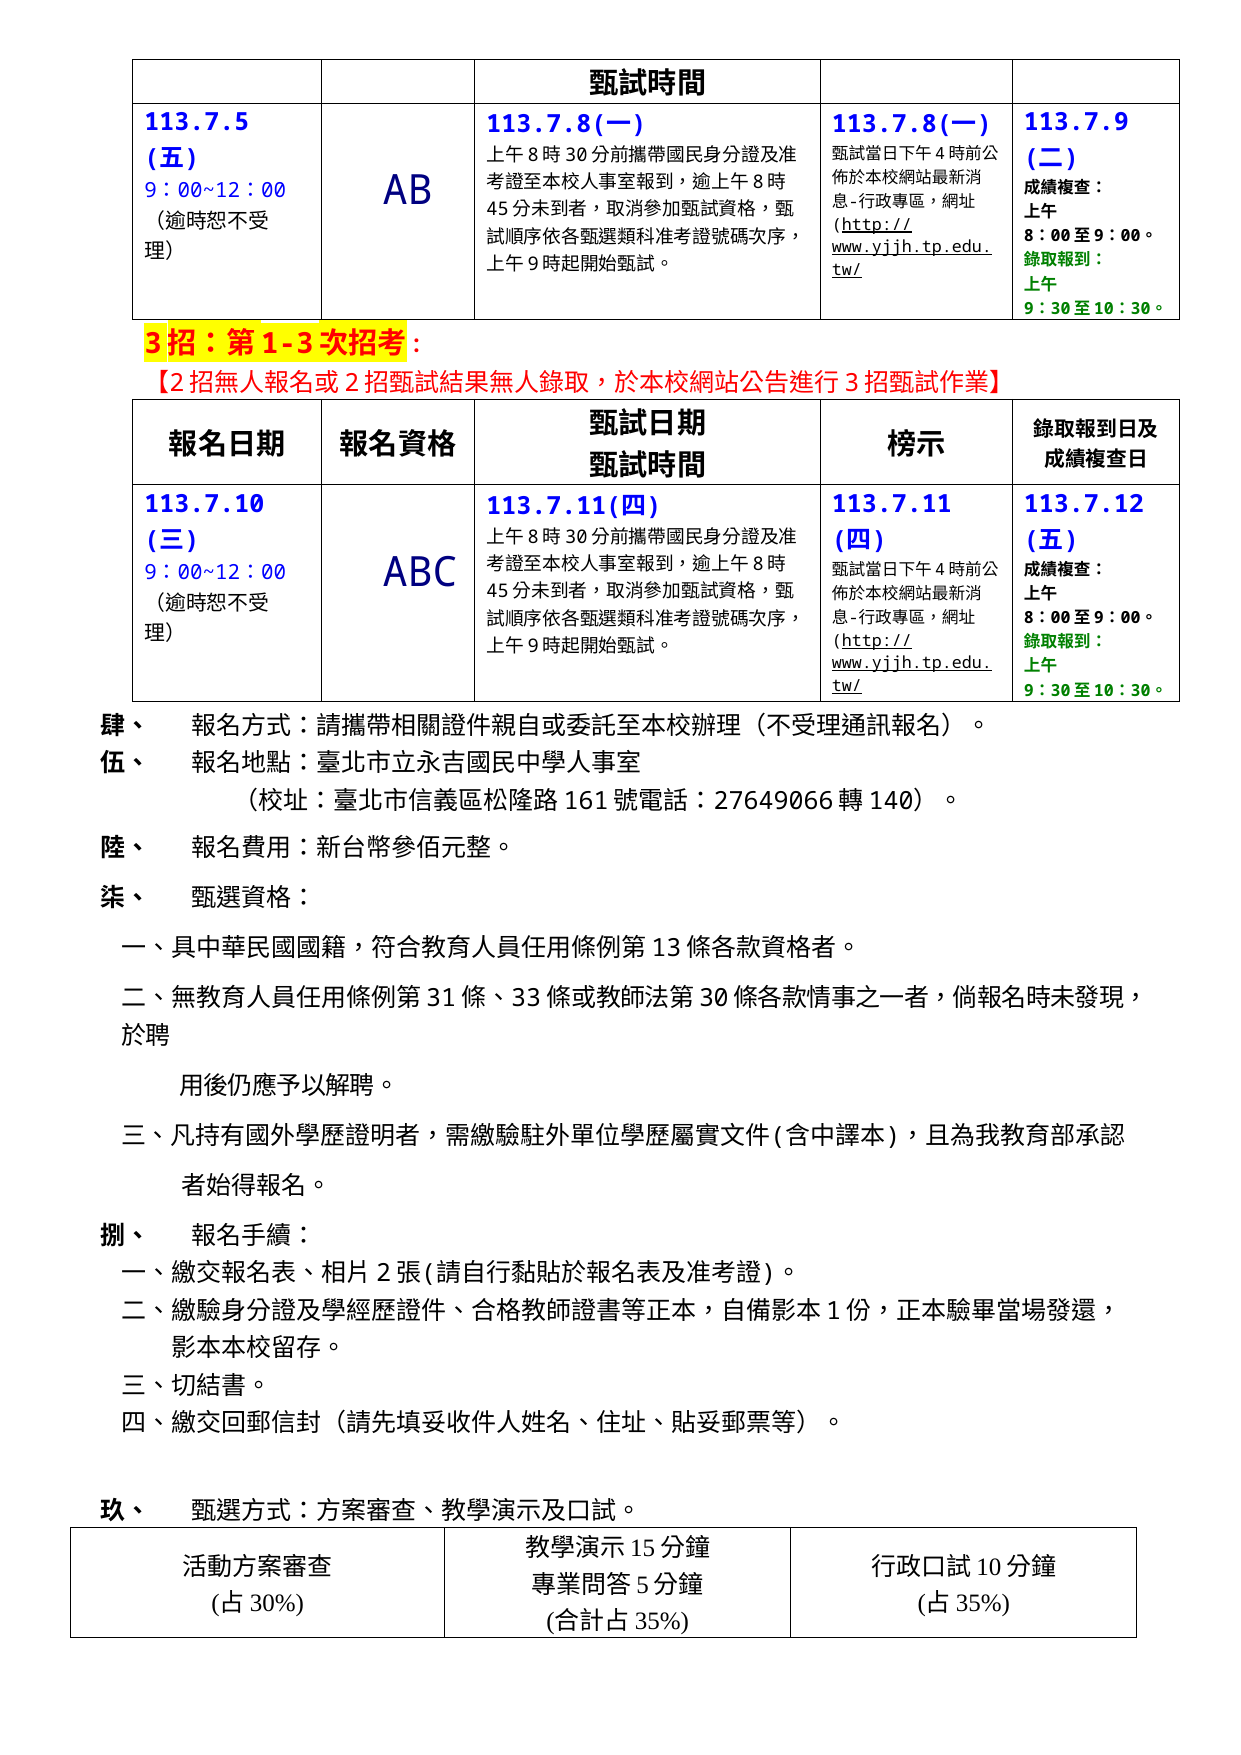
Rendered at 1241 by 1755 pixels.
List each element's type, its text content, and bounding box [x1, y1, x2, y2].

list 報名費用：新台幣參佰元整。 [100, 827, 1169, 864]
table_cell [322, 60, 474, 102]
list 甄選方式：方案審查、教學演示及口試。 [100, 1489, 1169, 1527]
list 報名地點：臺北市立永吉國民中學人事室 [100, 752, 1169, 777]
text 三、切結書。 [121, 1364, 1169, 1402]
table_cell 113.7.5 (五) 9：00~12：00 （逾時恕不受理） [133, 104, 321, 319]
table_cell 113.7.11(四) 上午8時30分前攜帶國民身分證及准考證至本校人事室報到，逾上午8時45分未到者，取消參加甄試資格，甄試順序依各甄選類科准考證號碼次序，上午9時起開始甄試。 [475, 485, 820, 701]
table_cell 錄取報到日及 成績複查日 [1013, 400, 1179, 484]
table_cell 報名日期 [133, 400, 321, 484]
text 二、繳驗身分證及學經歷證件、合格教師證書等正本，自備影本1份，正本驗畢當場發還，影本本校留存。 [121, 1289, 1128, 1364]
table_cell 甄試日期 甄試時間 [475, 400, 820, 484]
table_cell AB [322, 104, 474, 319]
table_cell 113.7.8(一) 甄試當日下午4時前公佈於本校網站最新消息-行政專區，網址(http://www.yjjh.tp.edu.tw/ [821, 104, 1012, 319]
table_cell [1013, 60, 1179, 102]
text 者始得報名。 [121, 1164, 1128, 1202]
table_header 教學演示15分鐘 專業問答5分鐘 (合計占35%) [445, 1528, 790, 1637]
table_cell 113.7.9(二) 成績複查： 上午 8：00至9：00。 錄取報到： 上午 9：30至10：30。 [1013, 104, 1179, 319]
text 一、具中華民國國籍，符合教育人員任用條例第13條各款資格者。 [121, 927, 1169, 964]
table_cell [821, 60, 1012, 102]
table_cell 113.7.12(五) 成績複查： 上午 8：00至9：00。 錄取報到： 上午 9：30至10：30。 [1013, 485, 1179, 701]
text 四、繳交回郵信封（請先填妥收件人姓名、住址、貼妥郵票等）。 [121, 1402, 1169, 1439]
text 用後仍應予以解聘。 [121, 1064, 1169, 1102]
table_cell 榜示 [821, 400, 1012, 484]
list 甄選資格： [100, 877, 1169, 914]
table_cell 113.7.11(四) 甄試當日下午4時前公佈於本校網站最新消息-行政專區，網址(http://www.yjjh.tp.edu.tw/ [821, 485, 1012, 701]
table_cell ABC [322, 485, 474, 701]
list 報名手續： [100, 1214, 1169, 1252]
table_cell 113.7.10(三) 9：00~12：00 （逾時恕不受理） [133, 485, 321, 701]
text 三、凡持有國外學歷證明者，需繳驗駐外單位學歷屬實文件(含中譯本)，且為我教育部承認 [121, 1114, 1169, 1152]
table_cell 甄試時間 [475, 60, 820, 102]
table_header 活動方案審查 (占30%) [71, 1528, 444, 1637]
text 一、繳交報名表、相片2張(請自行黏貼於報名表及准考證)。 [121, 1252, 1169, 1289]
list 報名方式：請攜帶相關證件親自或委託至本校辦理（不受理通訊報名）。 [100, 714, 1169, 739]
table_cell 113.7.8(一) 上午8時30分前攜帶國民身分證及准考證至本校人事室報到，逾上午8時45分未到者，取消參加甄試資格，甄試順序依各甄選類科准考證號碼次序，上午9時起開始甄試。 [475, 104, 820, 319]
table_cell 3招：第1-3次招考： 【2招無人報名或2招甄試結果無人錄取，於本校網站公告進行3招甄試作業】 [133, 320, 1180, 399]
table_header 行政口試10分鐘 (占35%) [791, 1528, 1136, 1637]
table_cell [133, 60, 321, 102]
text （校址：臺北市信義區松隆路161號電話：27649066轉140）。 [71, 789, 1169, 814]
text 二、無教育人員任用條例第31條、33條或教師法第30條各款情事之一者，倘報名時未發現，於聘 [121, 977, 1169, 1052]
table_cell 報名資格 [322, 400, 474, 484]
